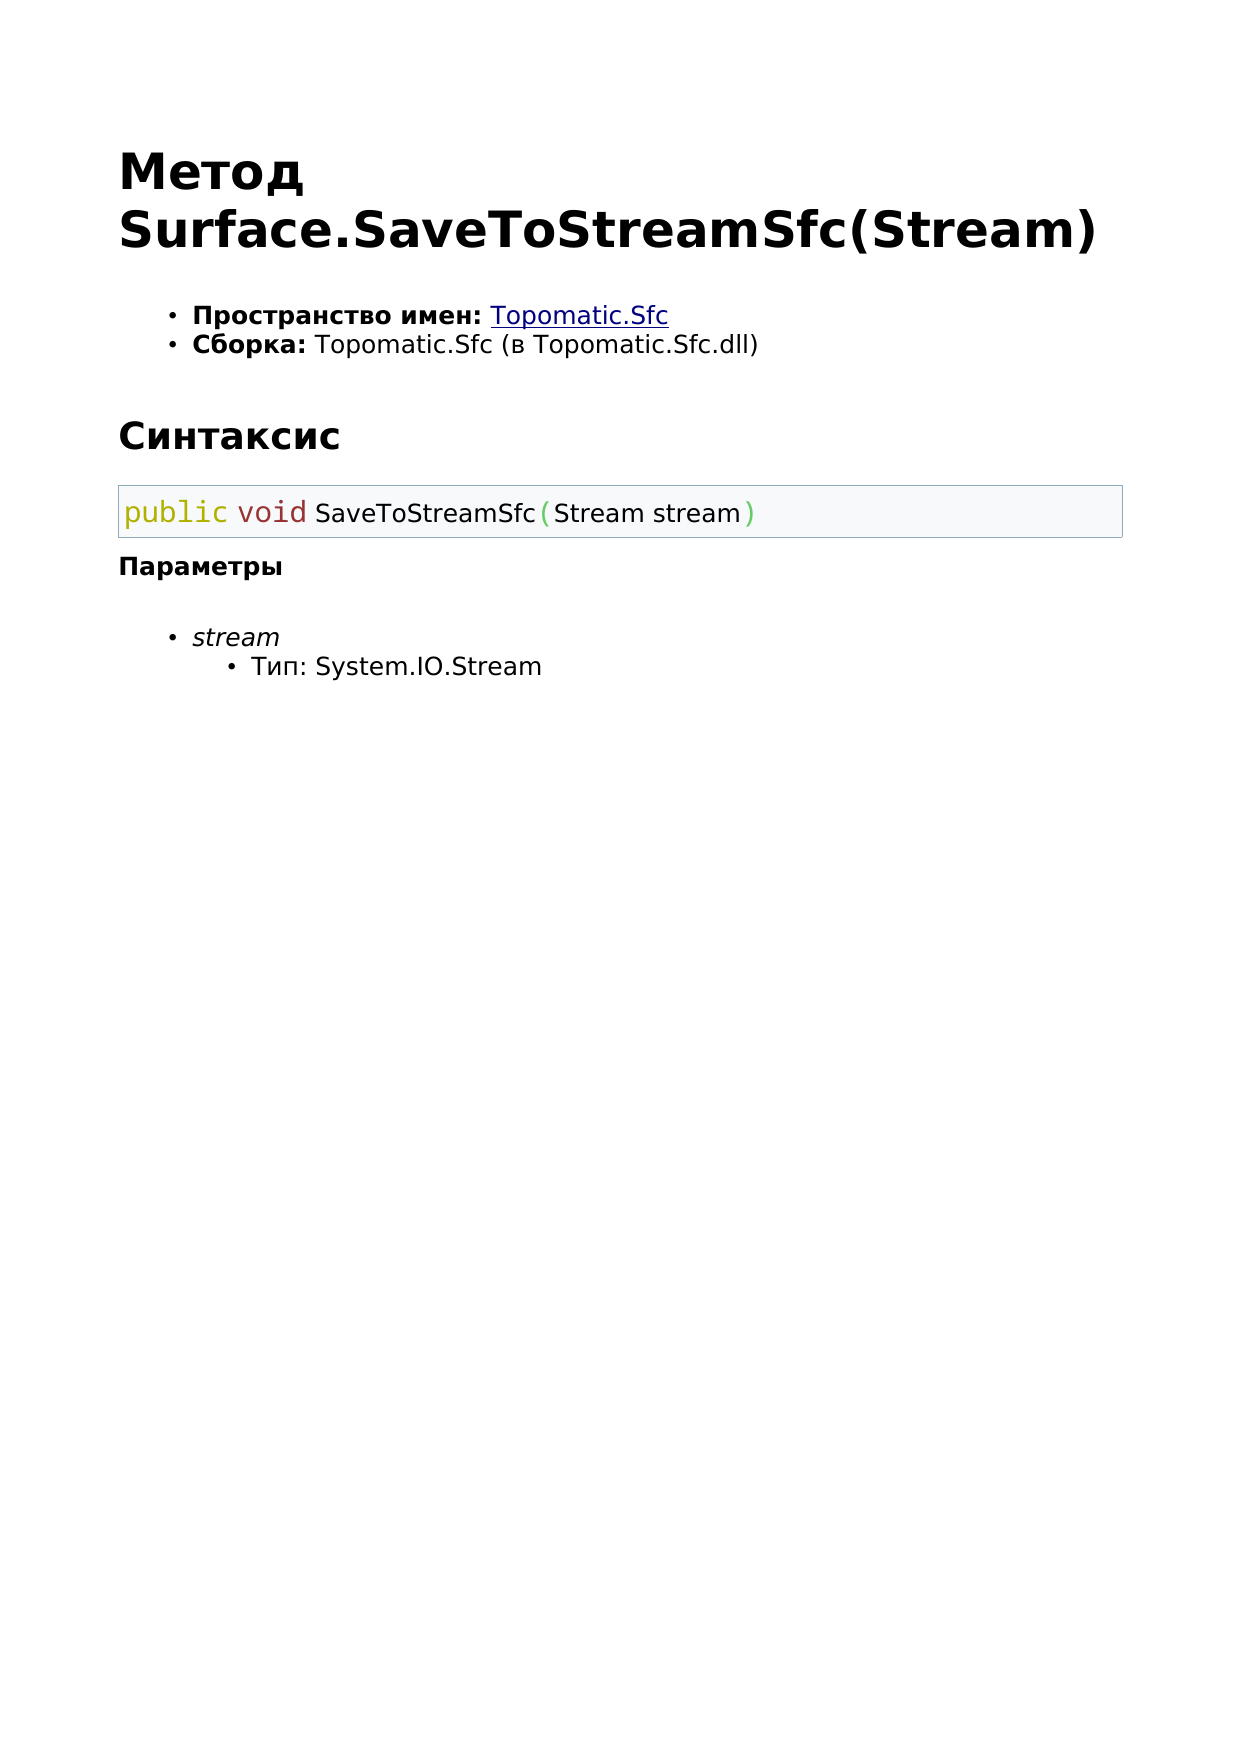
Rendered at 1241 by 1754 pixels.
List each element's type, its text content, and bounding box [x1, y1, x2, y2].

list Тип: System.IO.Stream [236, 652, 1122, 681]
list Сборка: Topomatic.Sfc (в Topomatic.Sfc.dll) [177, 331, 1122, 360]
subtitle Синтаксис [118, 414, 1122, 458]
list stream [177, 623, 1122, 652]
text Параметры [118, 552, 1122, 581]
table_header public void SaveToStreamSfc(Stream stream) [119, 486, 1122, 537]
subtitle Метод Surface.SaveToStreamSfc(Stream) [118, 143, 1122, 259]
list Пространство имен: Topomatic.Sfc [177, 302, 1122, 331]
